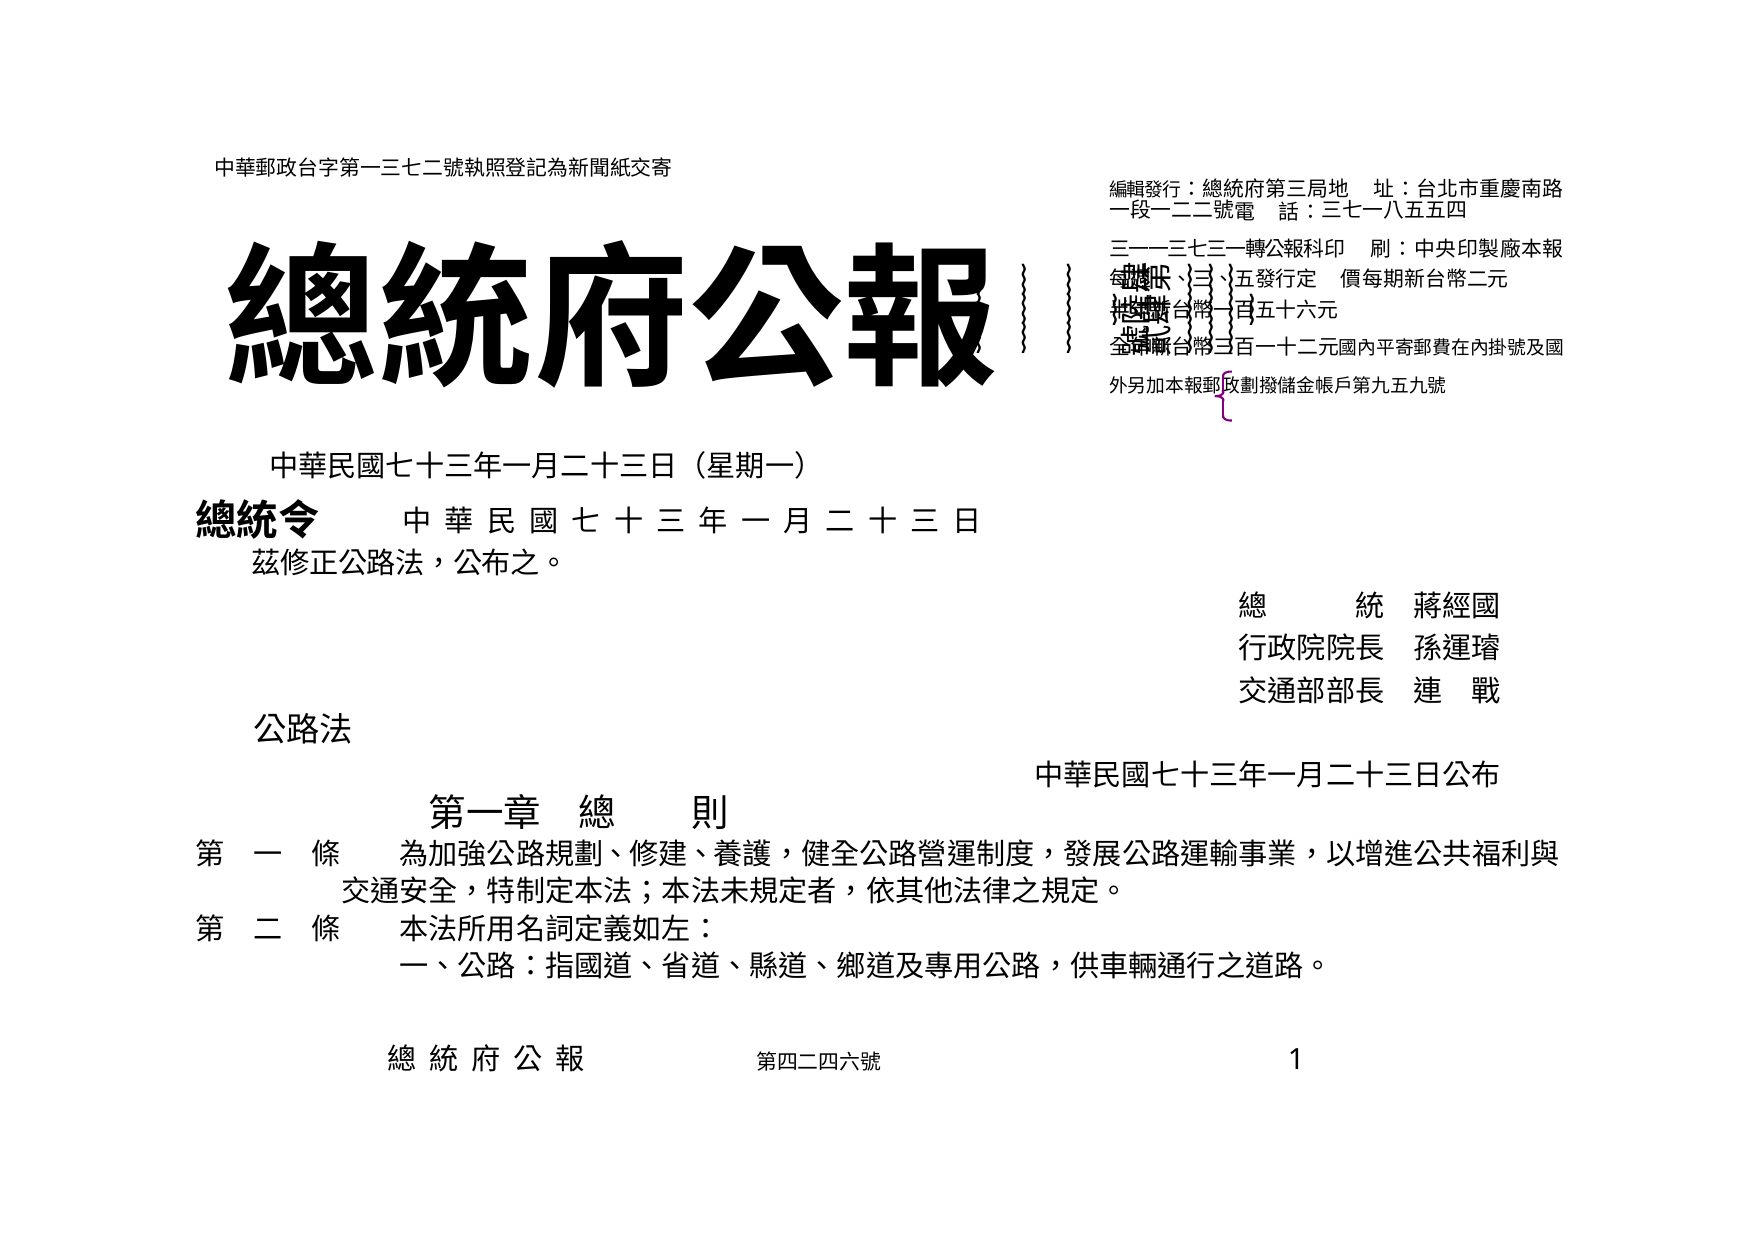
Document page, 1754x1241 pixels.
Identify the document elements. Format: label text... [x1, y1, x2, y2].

text 第 一 條 為加強公路規劃、修建、養護，健全公路營運制度，發展公路運輸事業，以增進公共福利與交通安全，特制定本法；本法未規定者，依其他法律之規定。 [195, 834, 1559, 909]
text 一、公路：指國道、省道、縣道、鄉道及專用公路，供車輛通行之道路。 [399, 947, 1559, 984]
table_header 總統令 [192, 222, 399, 543]
text 第 二 條 本法所用名詞定義如左： [195, 909, 1559, 947]
text 茲修正公路法，公布之。 [195, 543, 1559, 581]
text 總 統 蔣經國 [195, 586, 1501, 623]
text 交通部部長 連 戰 [195, 671, 1501, 708]
text 中華民國七十三年一月二十三日公布 [195, 755, 1501, 793]
text 行政院院長 孫運璿 [195, 628, 1501, 666]
table_header 中華民國七十三年一月二十三日 [399, 222, 986, 543]
text 公路法 [253, 708, 1559, 750]
text 第一章 總 則 [428, 793, 1559, 834]
